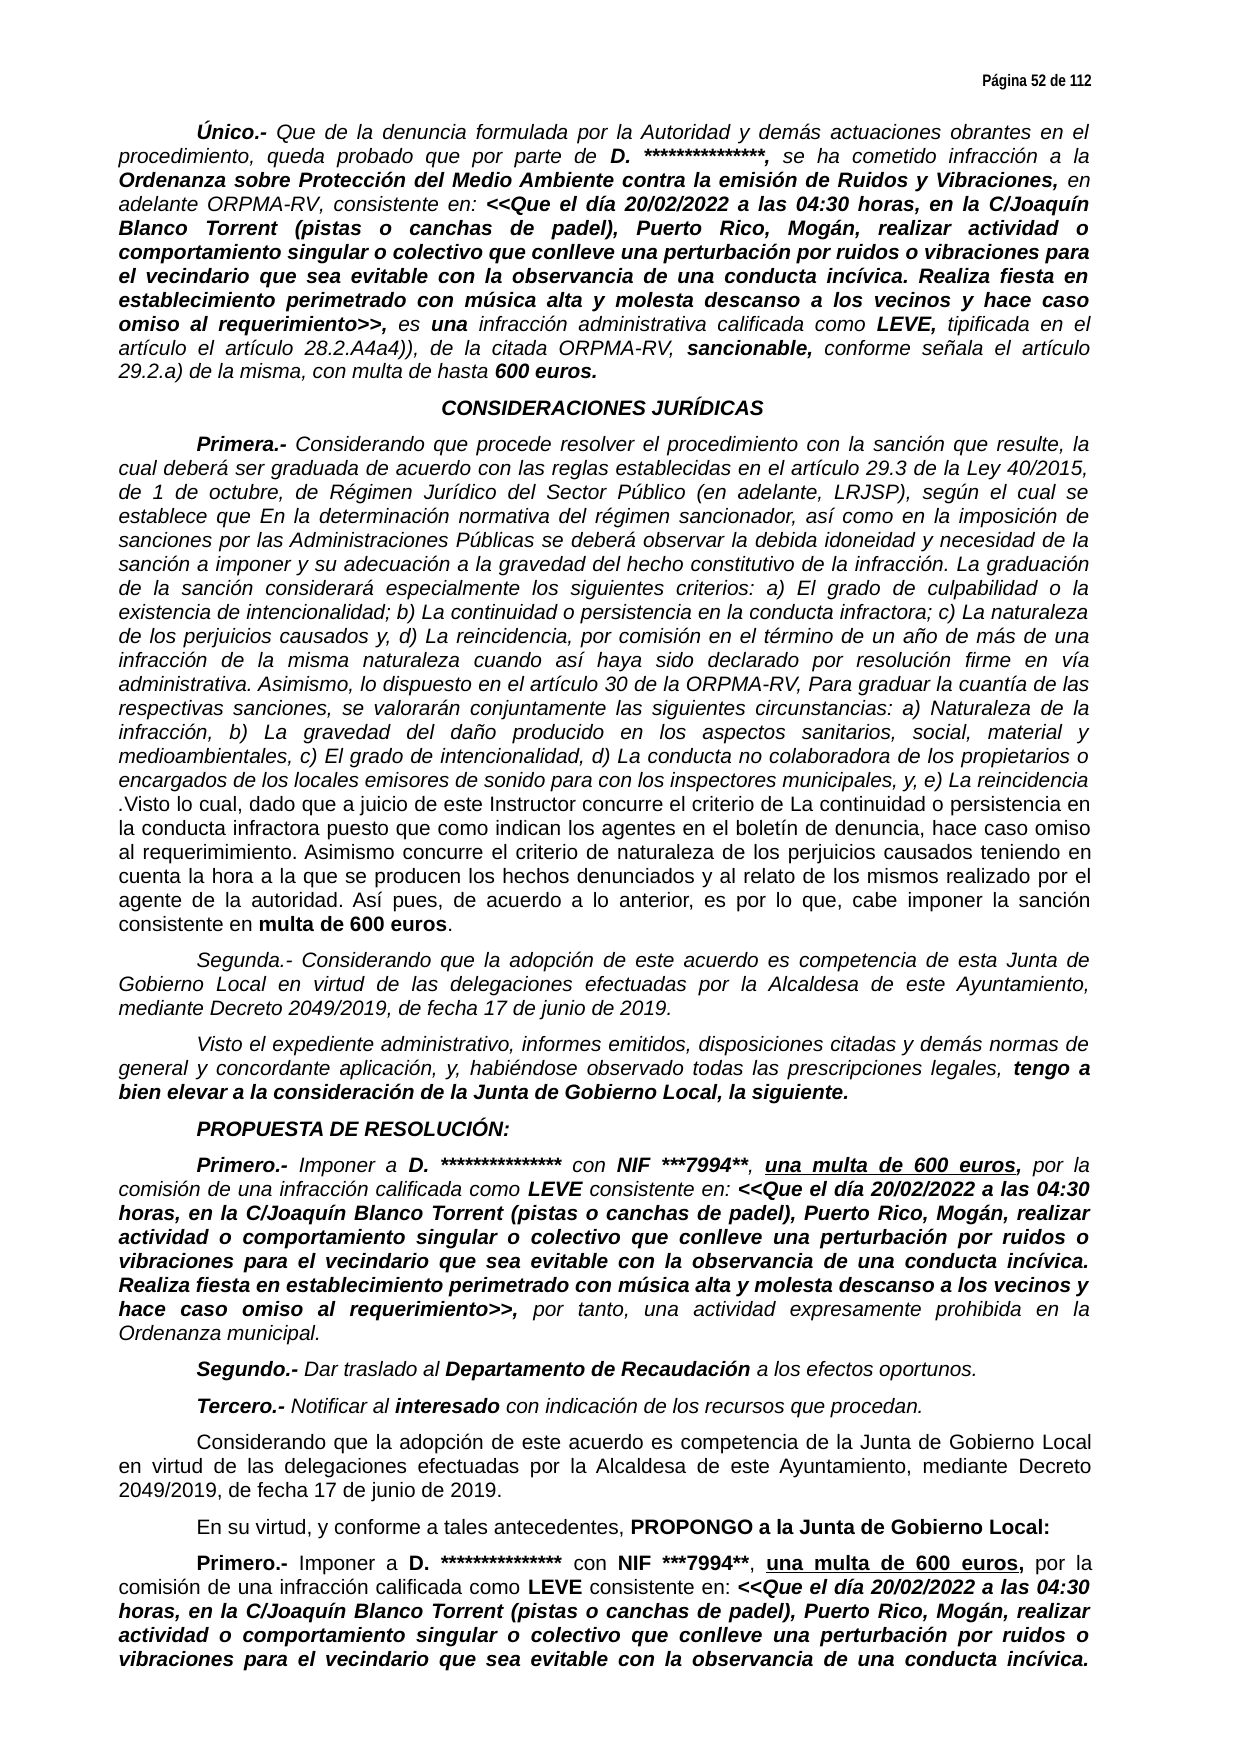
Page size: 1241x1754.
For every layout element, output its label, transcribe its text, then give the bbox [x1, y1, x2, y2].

text Tercero.- Notificar al interesado con indicación de los recursos que procedan. [118, 1394, 1092, 1418]
text En su virtud, y conforme a tales antecedentes, PROPONGO a la Junta de Gobierno Local: [118, 1514, 1092, 1538]
text Segundo.- Dar traslado al Departamento de Recaudación a los efectos oportunos. [118, 1357, 1092, 1381]
text Considerando que la adopción de este acuerdo es competencia de la Junta de Gobierno Local en virtud de las delegaciones efectuadas por la Alcaldesa de este Ayuntamiento, mediante Decreto 2049/2019, de fecha 17 de junio de 2019. [118, 1430, 1092, 1502]
text Visto el expediente administrativo, informes emitidos, disposiciones citadas y demás normas de general y concordante aplicación, y, habiéndose observado todas las prescripciones legales, tengo a bien elevar a la consideración de la Junta de Gobierno Local, la siguiente. [118, 1032, 1092, 1104]
text Segunda.- Considerando que la adopción de este acuerdo es competencia de esta Junta de Gobierno Local en virtud de las delegaciones efectuadas por la Alcaldesa de este Ayuntamiento, mediante Decreto 2049/2019, de fecha 17 de junio de 2019. [118, 948, 1092, 1020]
text Primero.- Imponer a D. *************** con NIF ***7994**, una multa de 600 euros, por la comisión de una infracción calificada como LEVE consistente en: <<Que el día 20/02/2022 a las 04:30 horas, en la C/Joaquín Blanco Torrent (pistas o canchas de padel), Puerto Rico, Mogán, realizar actividad o comportamiento singular o colectivo que conlleve una perturbación por ruidos o vibraciones para el vecindario que sea evitable con la observancia de una conducta incívica. Realiza fiesta en establecimiento perimetrado con música alta y molesta descanso a los vecinos y hace caso omiso al requerimiento>>, por tanto, una actividad expresamente prohibida en la Ordenanza municipal. [118, 1153, 1092, 1345]
text CONSIDERACIONES JURÍDICAS [118, 396, 1092, 420]
text Primero.- Imponer a D. *************** con NIF ***7994**, una multa de 600 euros, por la comisión de una infracción calificada como LEVE consistente en: <<Que el día 20/02/2022 a las 04:30 horas, en la C/Joaquín Blanco Torrent (pistas o canchas de padel), Puerto Rico, Mogán, realizar actividad o comportamiento singular o colectivo que conlleve una perturbación por ruidos o vibraciones para el vecindario que sea evitable con la observancia de una conducta incívica. [118, 1551, 1092, 1671]
text Único.- Que de la denuncia formulada por la Autoridad y demás actuaciones obrantes en el procedimiento, queda probado que por parte de D. ***************, se ha cometido infracción a la Ordenanza sobre Protección del Medio Ambiente contra la emisión de Ruidos y Vibraciones, en adelante ORPMA-RV, consistente en: <<Que el día 20/02/2022 a las 04:30 horas, en la C/Joaquín Blanco Torrent (pistas o canchas de padel), Puerto Rico, Mogán, realizar actividad o comportamiento singular o colectivo que conlleve una perturbación por ruidos o vibraciones para el vecindario que sea evitable con la observancia de una conducta incívica. Realiza fiesta en establecimiento perimetrado con música alta y molesta descanso a los vecinos y hace caso omiso al requerimiento>>, es una infracción administrativa calificada como LEVE, tipificada en el artículo el artículo 28.2.A4a4)), de la citada ORPMA-RV, sancionable, conforme señala el artículo 29.2.a) de la misma, con multa de hasta 600 euros. [118, 120, 1092, 383]
text PROPUESTA DE RESOLUCIÓN: [118, 1117, 1092, 1141]
text Primera.- Considerando que procede resolver el procedimiento con la sanción que resulte, la cual deberá ser graduada de acuerdo con las reglas establecidas en el artículo 29.3 de la Ley 40/2015, de 1 de octubre, de Régimen Jurídico del Sector Público (en adelante, LRJSP), según el cual se establece que En la determinación normativa del régimen sancionador, así como en la imposición de sanciones por las Administraciones Públicas se deberá observar la debida idoneidad y necesidad de la sanción a imponer y su adecuación a la gravedad del hecho constitutivo de la infracción. La graduación de la sanción considerará especialmente los siguientes criterios: a) El grado de culpabilidad o la existencia de intencionalidad; b) La continuidad o persistencia en la conducta infractora; c) La naturaleza de los perjuicios causados y, d) La reincidencia, por comisión en el término de un año de más de una infracción de la misma naturaleza cuando así haya sido declarado por resolución firme en vía administrativa. Asimismo, lo dispuesto en el artículo 30 de la ORPMA-RV, Para graduar la cuantía de las respectivas sanciones, se valorarán conjuntamente las siguientes circunstancias: a) Naturaleza de la infracción, b) La gravedad del daño producido en los aspectos sanitarios, social, material y medioambientales, c) El grado de intencionalidad, d) La conducta no colaboradora de los propietarios o encargados de los locales emisores de sonido para con los inspectores municipales, y, e) La reincidencia .Visto lo cual, dado que a juicio de este Instructor concurre el criterio de La continuidad o persistencia en la conducta infractora puesto que como indican los agentes en el boletín de denuncia, hace caso omiso al requerimimiento. Asimismo concurre el criterio de naturaleza de los perjuicios causados teniendo en cuenta la hora a la que se producen los hechos denunciados y al relato de los mismos realizado por el agente de la autoridad. Así pues, de acuerdo a lo anterior, es por lo que, cabe imponer la sanción consistente en multa de 600 euros. [118, 432, 1092, 935]
